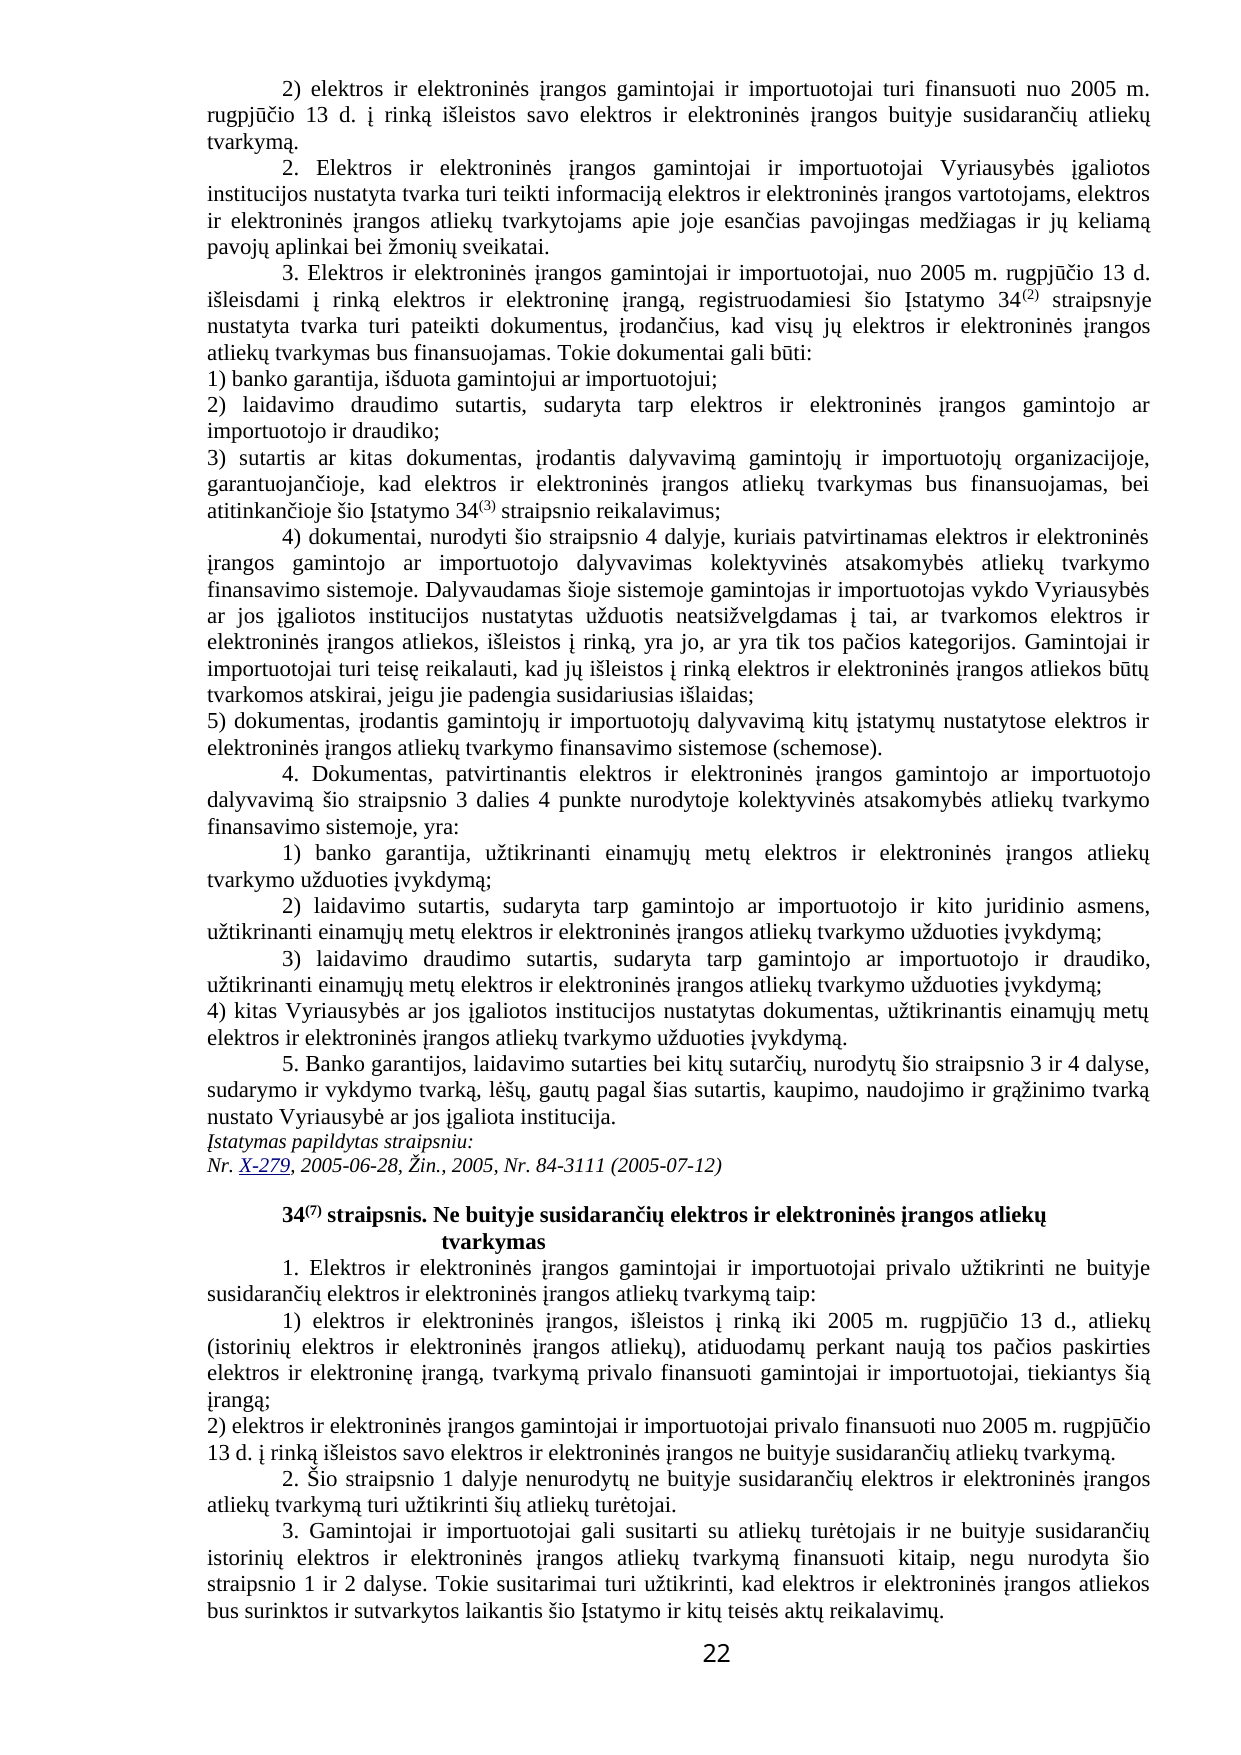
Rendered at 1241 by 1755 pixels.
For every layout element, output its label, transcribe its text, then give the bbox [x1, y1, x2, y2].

text 2. Šio straipsnio 1 dalyje nenurodytų ne buityje susidarančių elektros ir elektroninės įrangos atliekų tvarkymą turi užtikrinti šių atliekų turėtojai. [207, 1465, 1152, 1518]
text 1) elektros ir elektroninės įrangos, išleistos į rinką iki 2005 m. rugpjūčio 13 d., atliekų (istorinių elektros ir elektroninės įrangos atliekų), atiduodamų perkant naują tos pačios paskirties elektros ir elektroninę įrangą, tvarkymą privalo finansuoti gamintojai ir importuotojai, tiekiantys šią įrangą; [207, 1307, 1152, 1412]
text tvarkymas [441, 1228, 1152, 1254]
text 3. Elektros ir elektroninės įrangos gamintojai ir importuotojai, nuo 2005 m. rugpjūčio 13 d. išleisdami į rinką elektros ir elektroninę įrangą, registruodamiesi šio Įstatymo 34(2) straipsnyje nustatyta tvarka turi pateikti dokumentus, įrodančius, kad visų jų elektros ir elektroninės įrangos atliekų tvarkymas bus finansuojamas. Tokie dokumentai gali būti: [207, 259, 1152, 365]
text 1) banko garantija, užtikrinanti einamųjų metų elektros ir elektroninės įrangos atliekų tvarkymo užduoties įvykdymą; [207, 839, 1152, 892]
text 2) elektros ir elektroninės įrangos gamintojai ir importuotojai privalo finansuoti nuo 2005 m. rugpjūčio 13 d. į rinką išleistos savo elektros ir elektroninės įrangos ne buityje susidarančių atliekų tvarkymą. [207, 1412, 1152, 1465]
text 3) laidavimo draudimo sutartis, sudaryta tarp gamintojo ar importuotojo ir draudiko, užtikrinanti einamųjų metų elektros ir elektroninės įrangos atliekų tvarkymo užduoties įvykdymą; [207, 945, 1152, 997]
text 2) laidavimo sutartis, sudaryta tarp gamintojo ar importuotojo ir kito juridinio asmens, užtikrinanti einamųjų metų elektros ir elektroninės įrangos atliekų tvarkymo užduoties įvykdymą; [207, 892, 1152, 945]
text 1) banko garantija, išduota gamintojui ar importuotojui; [207, 365, 1151, 391]
text 3) sutartis ar kitas dokumentas, įrodantis dalyvavimą gamintojų ir importuotojų organizacijoje, garantuojančioje, kad elektros ir elektroninės įrangos atliekų tvarkymas bus finansuojamas, bei atitinkančioje šio Įstatymo 34(3) straipsnio reikalavimus; [207, 444, 1151, 523]
text 4. Dokumentas, patvirtinantis elektros ir elektroninės įrangos gamintojo ar importuotojo dalyvavimą šio straipsnio 3 dalies 4 punkte nurodytoje kolektyvinės atsakomybės atliekų tvarkymo finansavimo sistemoje, yra: [207, 760, 1152, 839]
text 2) laidavimo draudimo sutartis, sudaryta tarp elektros ir elektroninės įrangos gamintojo ar importuotojo ir draudiko; [207, 391, 1151, 444]
text 2. Elektros ir elektroninės įrangos gamintojai ir importuotojai Vyriausybės įgaliotos institucijos nustatyta tvarka turi teikti informaciją elektros ir elektroninės įrangos vartotojams, elektros ir elektroninės įrangos atliekų tvarkytojams apie joje esančias pavojingas medžiagas ir jų keliamą pavojų aplinkai bei žmonių sveikatai. [207, 154, 1152, 259]
text 2) elektros ir elektroninės įrangos gamintojai ir importuotojai turi finansuoti nuo 2005 m. rugpjūčio 13 d. į rinką išleistos savo elektros ir elektroninės įrangos buityje susidarančių atliekų tvarkymą. [207, 75, 1152, 154]
text 4) dokumentai, nurodyti šio straipsnio 4 dalyje, kuriais patvirtinamas elektros ir elektroninės įrangos gamintojo ar importuotojo dalyvavimas kolektyvinės atsakomybės atliekų tvarkymo finansavimo sistemoje. Dalyvaudamas šioje sistemoje gamintojas ir importuotojas vykdo Vyriausybės ar jos įgaliotos institucijos nustatytas užduotis neatsižvelgdamas į tai, ar tvarkomos elektros ir elektroninės įrangos atliekos, išleistos į rinką, yra jo, ar yra tik tos pačios kategorijos. Gamintojai ir importuotojai turi teisę reikalauti, kad jų išleistos į rinką elektros ir elektroninės įrangos atliekos būtų tvarkomos atskirai, jeigu jie padengia susidariusias išlaidas; [207, 523, 1151, 707]
text Įstatymas papildytas straipsniu: [207, 1129, 1152, 1153]
subtitle 1. Elektros ir elektroninės įrangos gamintojai ir importuotojai privalo užtikrinti ne buityje susidarančių elektros ir elektroninės įrangos atliekų tvarkymą taip: [207, 1254, 1152, 1307]
text 5) dokumentas, įrodantis gamintojų ir importuotojų dalyvavimą kitų įstatymų nustatytose elektros ir elektroninės įrangos atliekų tvarkymo finansavimo sistemose (schemose). [207, 707, 1151, 760]
text 4) kitas Vyriausybės ar jos įgaliotos institucijos nustatytas dokumentas, užtikrinantis einamųjų metų elektros ir elektroninės įrangos atliekų tvarkymo užduoties įvykdymą. [207, 997, 1151, 1050]
text 3. Gamintojai ir importuotojai gali susitarti su atliekų turėtojais ir ne buityje susidarančių istorinių elektros ir elektroninės įrangos atliekų tvarkymą finansuoti kitaip, negu nurodyta šio straipsnio 1 ir 2 dalyse. Tokie susitarimai turi užtikrinti, kad elektros ir elektroninės įrangos atliekos bus surinktos ir sutvarkytos laikantis šio Įstatymo ir kitų teisės aktų reikalavimų. [207, 1518, 1152, 1623]
text 5. Banko garantijos, laidavimo sutarties bei kitų sutarčių, nurodytų šio straipsnio 3 ir 4 dalyse, sudarymo ir vykdymo tvarką, lėšų, gautų pagal šias sutartis, kaupimo, naudojimo ir grąžinimo tvarką nustato Vyriausybė ar jos įgaliota institucija. [207, 1050, 1152, 1129]
text Nr. X-279, 2005-06-28, Žin., 2005, Nr. 84-3111 (2005-07-12) [207, 1153, 1152, 1177]
text 34(7) straipsnis. Ne buityje susidarančių elektros ir elektroninės įrangos atliekų [282, 1201, 1152, 1228]
